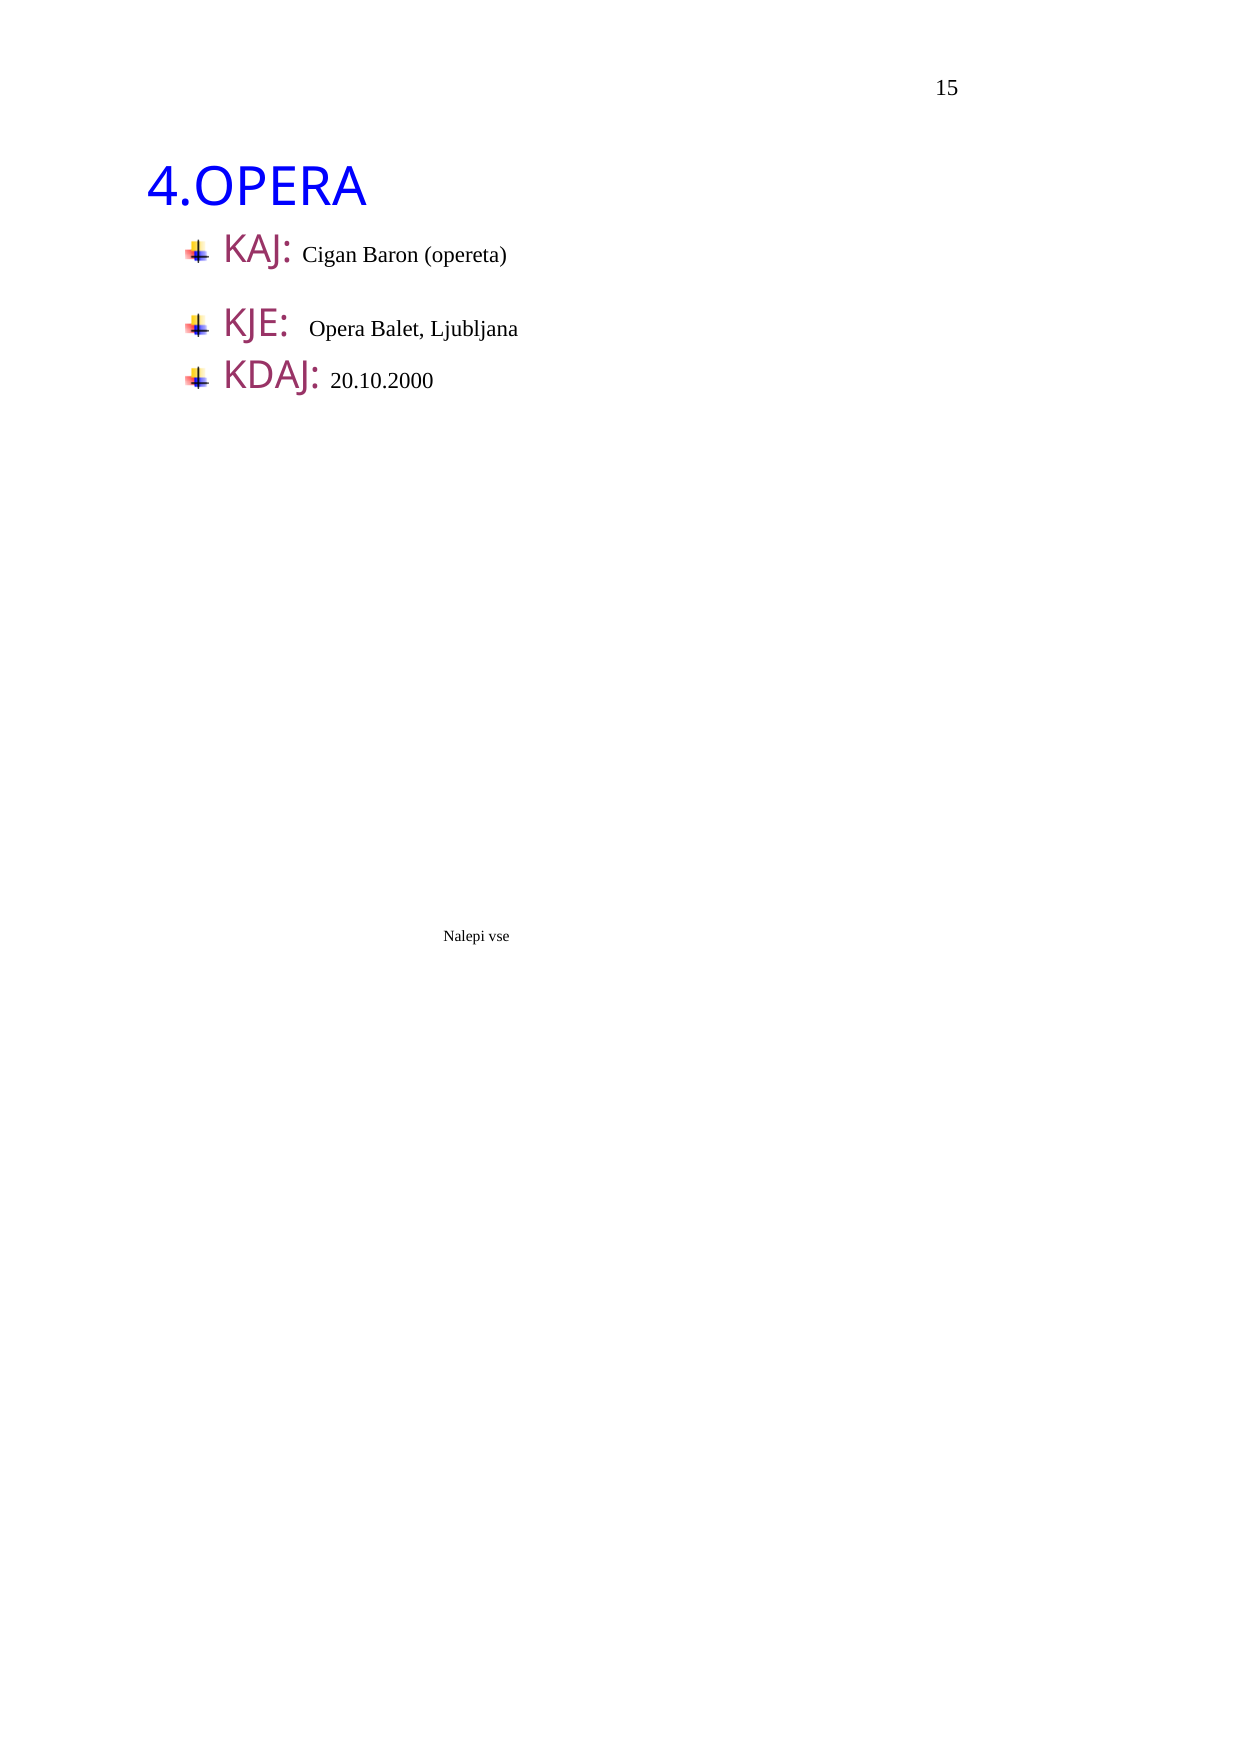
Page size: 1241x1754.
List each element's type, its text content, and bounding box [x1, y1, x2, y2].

text 4.OPERA [148, 148, 1093, 221]
text KAJ: Cigan Baron (opereta) [185, 221, 1093, 295]
text Nalepi vse [369, 927, 1093, 945]
picture [185, 238, 209, 263]
text KJE: Opera Balet, Ljubljana [185, 295, 1093, 348]
picture [185, 365, 209, 389]
picture [185, 312, 209, 337]
text KDAJ: 20.10.2000 [185, 348, 1093, 400]
